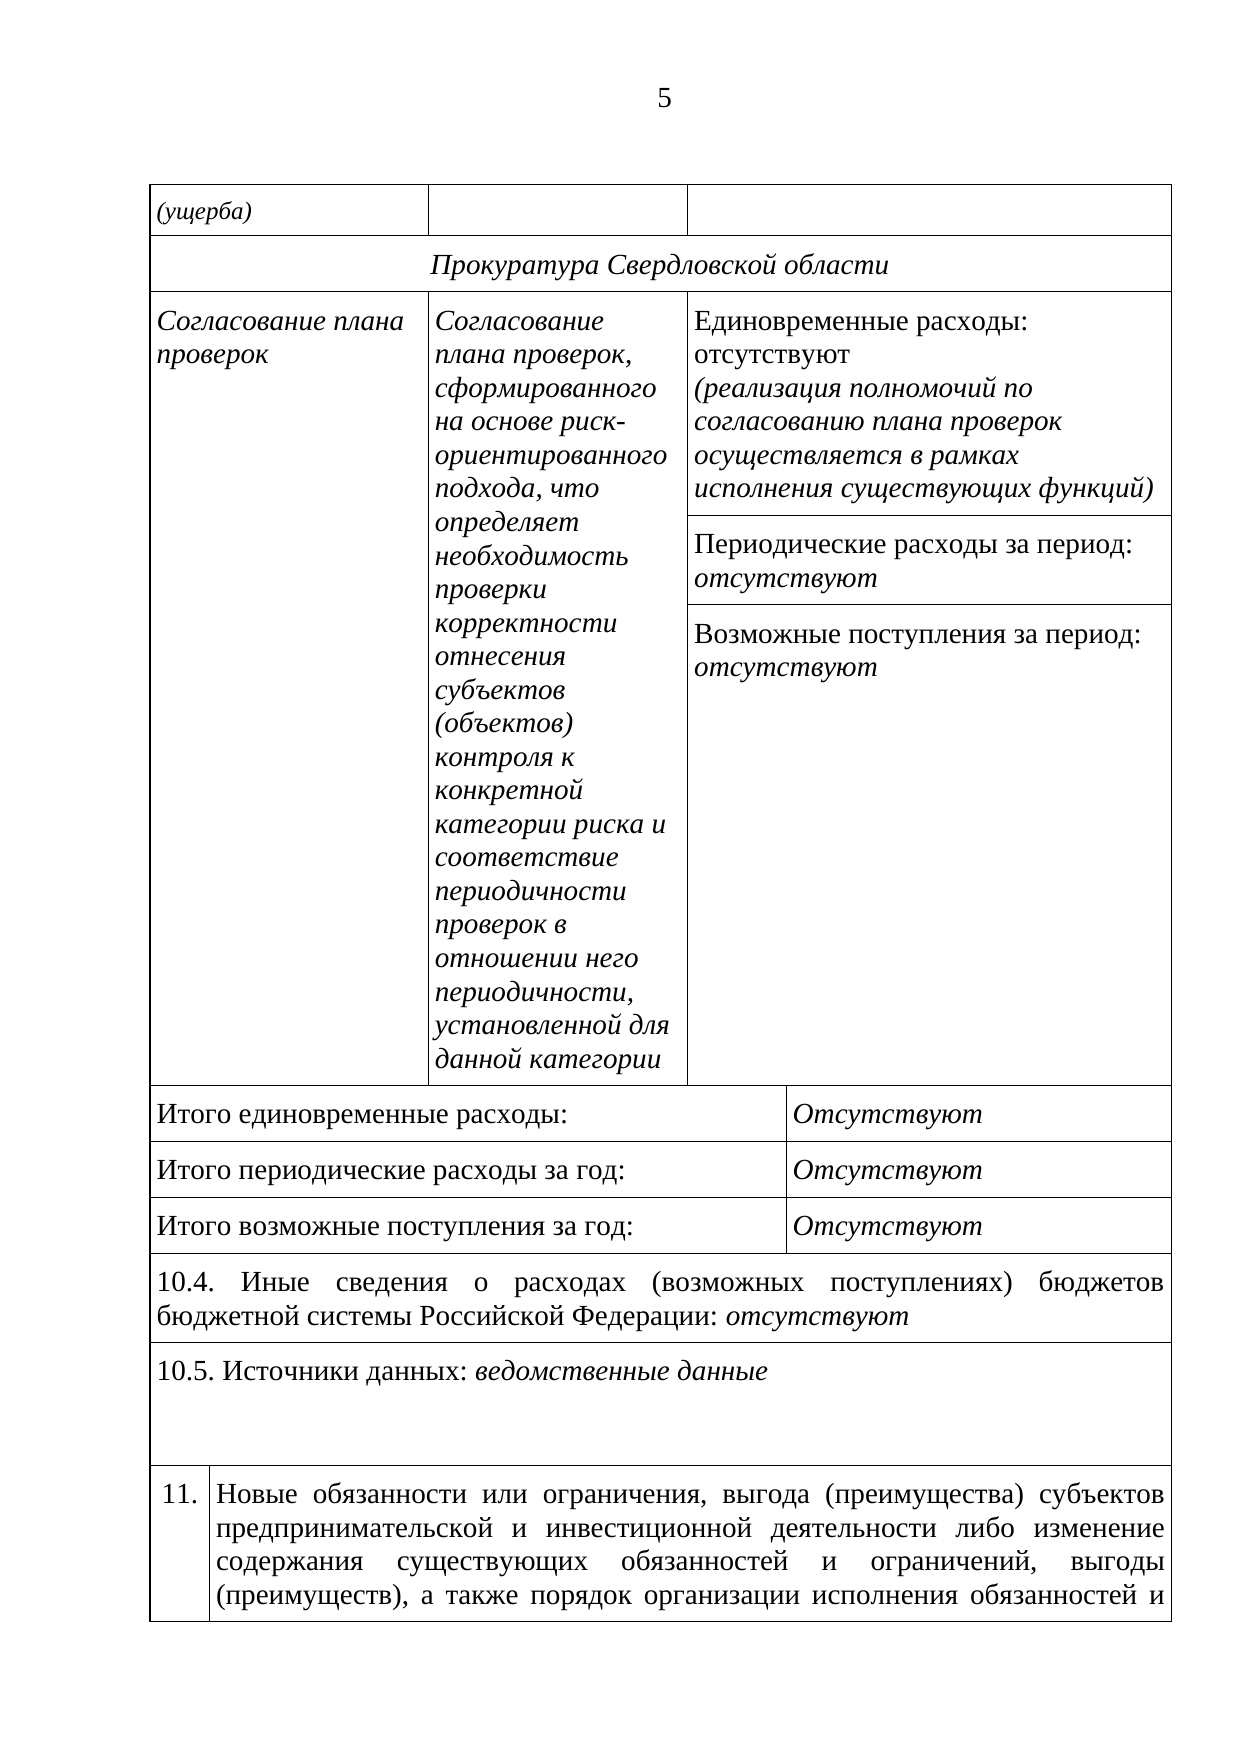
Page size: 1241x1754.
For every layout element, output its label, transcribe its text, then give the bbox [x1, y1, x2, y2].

table_cell Согласование плана проверок, сформированного на основе риск-ориентированного подхода, что определяет необходимость проверки корректности отнесения субъектов (объектов) контроля к конкретной категории риска и соответствие периодичности проверок в отношении него периодичности, установленной для данной категории [429, 292, 687, 1085]
table_cell Итого единовременные расходы: [151, 1086, 786, 1141]
table_cell 10.5. Источники данных: ведомственные данные [151, 1343, 1171, 1465]
table_cell (ущерба) [151, 185, 428, 235]
table_cell Отсутствуют [787, 1142, 1171, 1197]
table_cell Отсутствуют [787, 1198, 1171, 1252]
table_cell 11. [151, 1466, 209, 1621]
table_cell Новые обязанности или ограничения, выгода (преимущества) субъектов предпринимательской и инвестиционной деятельности либо изменение содержания существующих обязанностей и ограничений, выгоды (преимуществ), а также порядок организации исполнения обязанностей и [210, 1466, 1171, 1621]
table_cell [688, 185, 1171, 235]
table_cell Периодические расходы за период: отсутствуют [688, 516, 1171, 604]
table_cell 10.4. Иные сведения о расходах (возможных поступлениях) бюджетов бюджетной системы Российской Федерации: отсутствуют [151, 1254, 1171, 1342]
table_cell [429, 185, 687, 235]
table_cell Отсутствуют [787, 1086, 1171, 1141]
table_cell Возможные поступления за период: отсутствуют [688, 605, 1171, 1085]
table_cell Согласование плана проверок [151, 292, 428, 1085]
table_cell Итого возможные поступления за год: [151, 1198, 786, 1252]
table_cell Прокуратура Свердловской области [151, 236, 1171, 291]
table_cell Итого периодические расходы за год: [151, 1142, 786, 1197]
table_cell Единовременные расходы: отсутствуют (реализация полномочий по согласованию плана проверок осуществляется в рамках исполнения существующих функций) [688, 292, 1171, 515]
